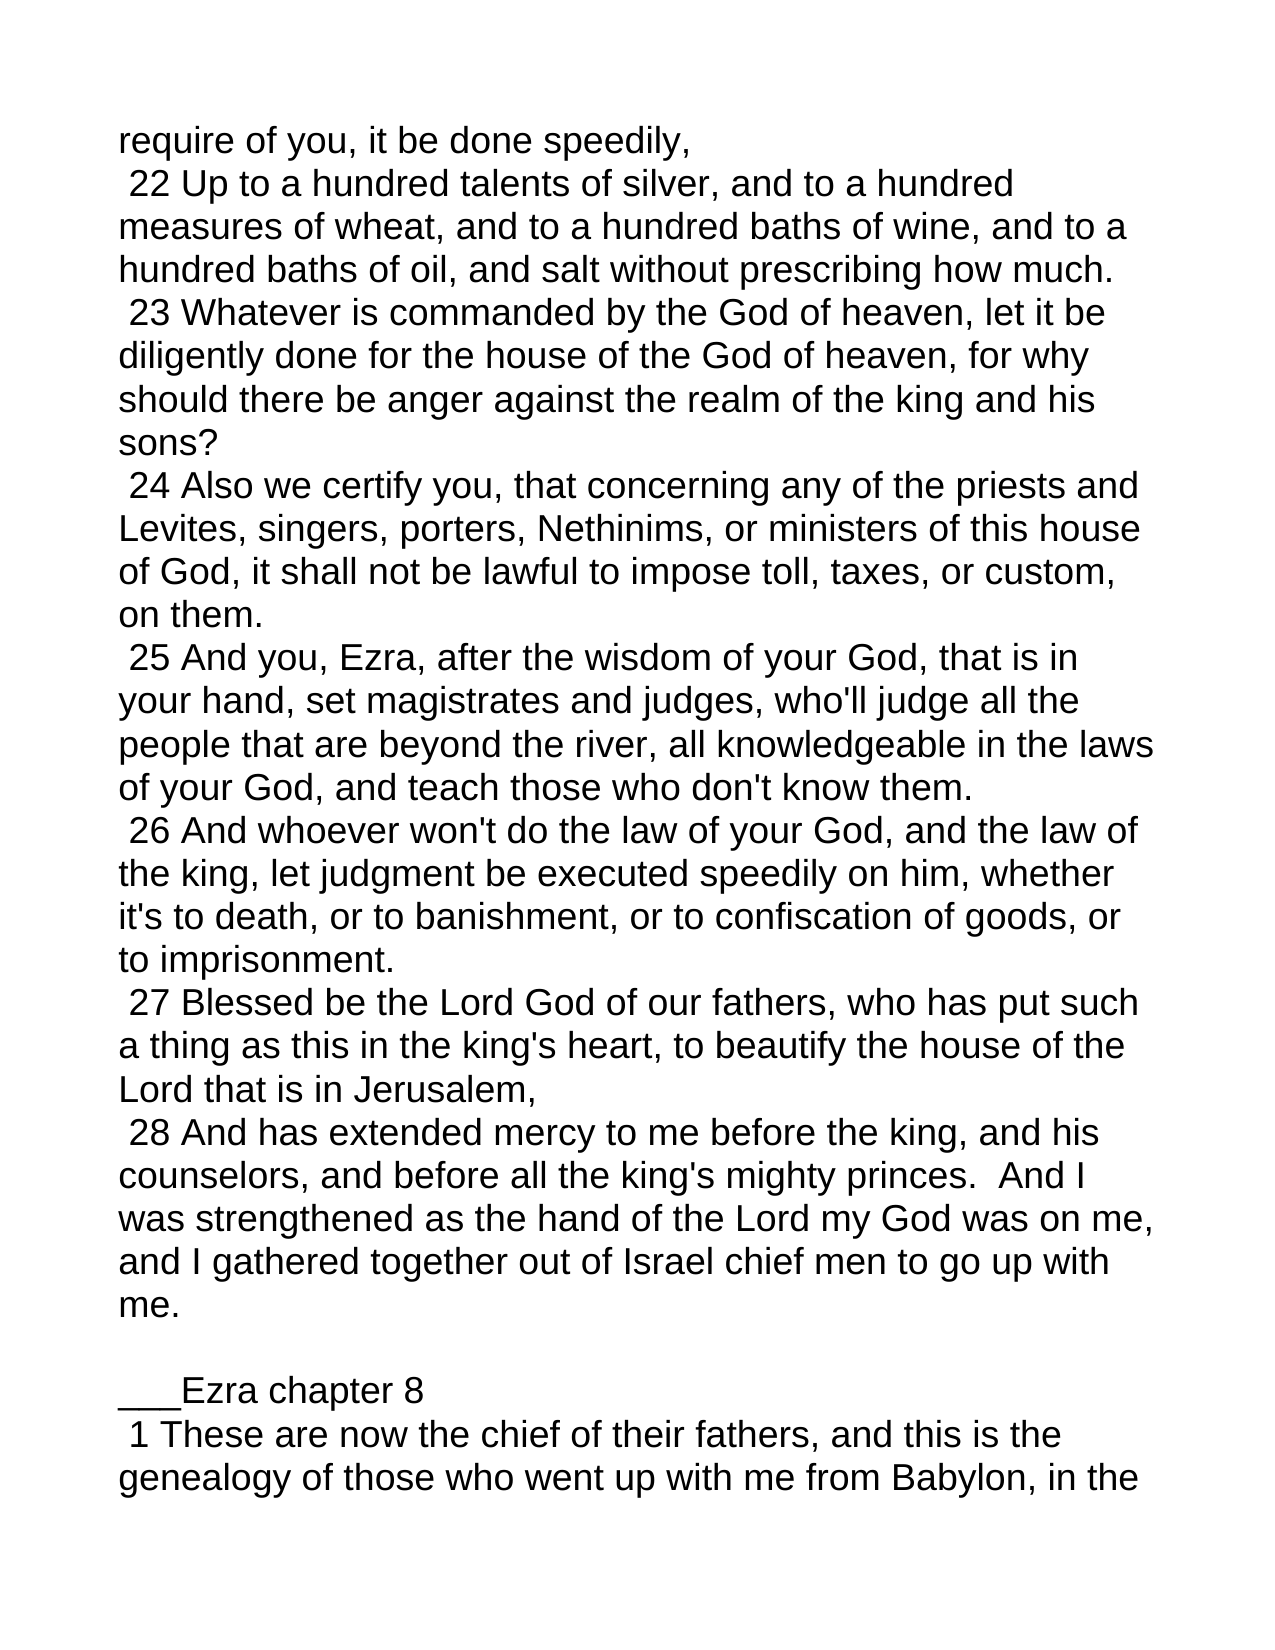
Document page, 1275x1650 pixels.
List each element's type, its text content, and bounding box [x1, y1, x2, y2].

text 23 Whatever is commanded by the God of heaven, let it be diligently done for the house of the God of heaven, for why should there be anger against the realm of the king and his sons? [118, 291, 1157, 463]
text 24 Also we certify you, that concerning any of the priests and Levites, singers, porters, Nethinims, or ministers of this house of God, it shall not be lawful to impose toll, taxes, or custom, on them. [118, 463, 1157, 636]
text 22 Up to a hundred talents of silver, and to a hundred measures of wheat, and to a hundred baths of wine, and to a hundred baths of oil, and salt without prescribing how much. [118, 161, 1157, 291]
text 28 And has extended mercy to me before the king, and his counselors, and before all the king's mighty princes. And I was strengthened as the hand of the Lord my God was on me, and I gathered together out of Israel chief men to go up with me. [118, 1110, 1157, 1326]
text 1 These are now the chief of their fathers, and this is the genealogy of those who went up with me from Babylon, in the [118, 1412, 1157, 1498]
text 26 And whoever won't do the law of your God, and the law of the king, let judgment be executed speedily on him, whether it's to death, or to banishment, or to confiscation of goods, or to imprisonment. [118, 808, 1157, 981]
text 27 Blessed be the Lord God of our fathers, who has put such a thing as this in the king's heart, to beautify the house of the Lord that is in Jerusalem, [118, 981, 1157, 1110]
text 25 And you, Ezra, after the wisdom of your God, that is in your hand, set magistrates and judges, who'll judge all the people that are beyond the river, all knowledgeable in the laws of your God, and teach those who don't know them. [118, 636, 1157, 808]
text ___Ezra chapter 8 [118, 1369, 1157, 1412]
text require of you, it be done speedily, [118, 118, 1157, 161]
